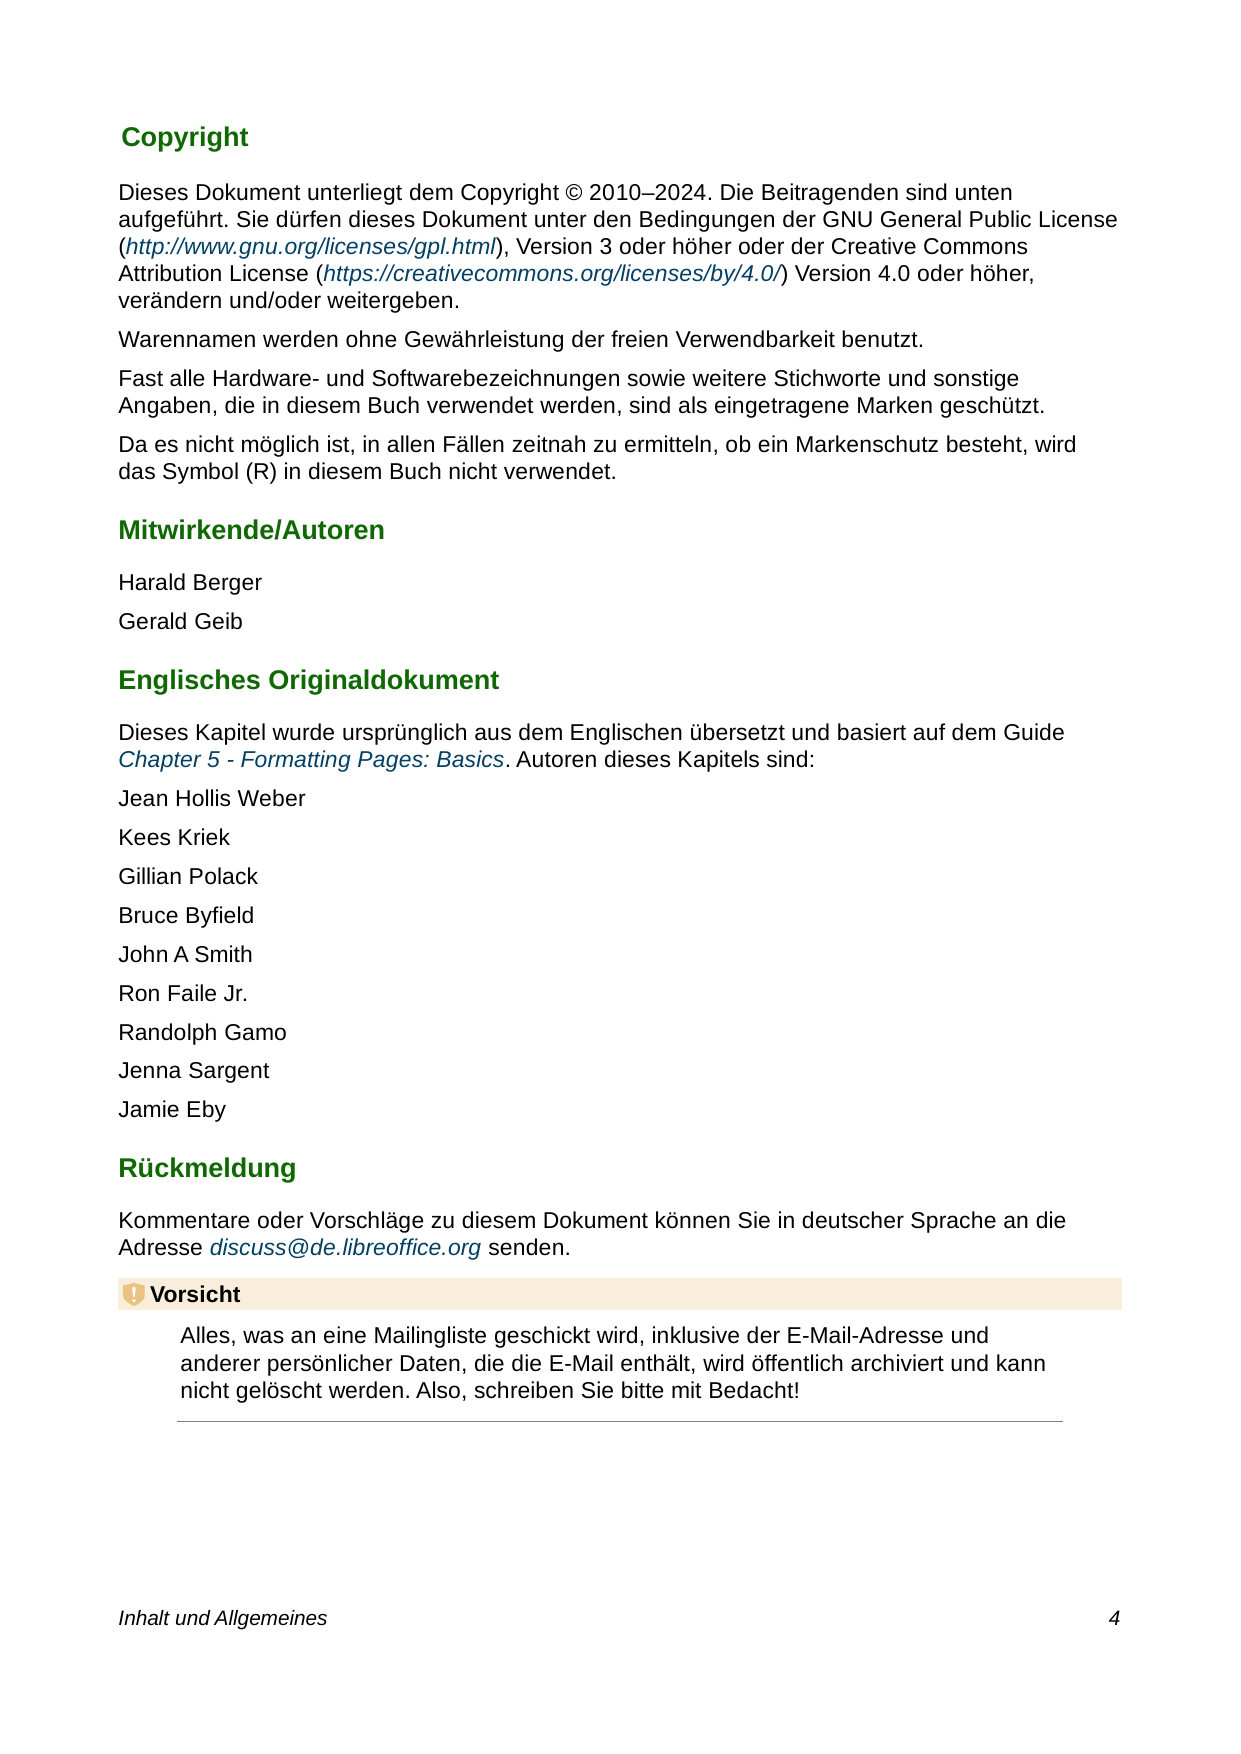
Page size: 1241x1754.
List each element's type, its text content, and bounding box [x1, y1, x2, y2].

subtitle Rückmeldung [118, 1152, 1122, 1183]
subtitle Englisches Originaldokument [118, 664, 1122, 695]
text Harald Berger [118, 569, 1122, 596]
list Vorsicht [118, 1278, 1122, 1310]
text Jenna Sargent [118, 1057, 1122, 1084]
text Ron Faile Jr. [118, 979, 1122, 1006]
text Fast alle Hardware- und Softwarebezeichnungen sowie weitere Stichworte und sonstige Angaben, die in diesem Buch verwendet werden, sind als eingetragene Marken geschützt. [118, 364, 1122, 419]
text Gillian Polack [118, 862, 1122, 889]
text Gerald Geib [118, 608, 1122, 635]
text Randolph Gamo [118, 1018, 1122, 1045]
text Alles, was an eine Mailingliste geschickt wird, inklusive der E-Mail-Adresse und anderer persönlicher Daten, die die E-Mail enthält, wird öffentlich archiviert und kann nicht gelöscht werden. Also, schreiben Sie bitte mit Bedacht! [177, 1322, 1063, 1421]
text Da es nicht möglich ist, in allen Fällen zeitnah zu ermitteln, ob ein Markenschutz besteht, wird das Symbol (R) in diesem Buch nicht verwendet. [118, 431, 1122, 485]
text Warennamen werden ohne Gewährleistung der freien Verwendbarkeit benutzt. [118, 326, 1122, 353]
text Kees Kriek [118, 823, 1122, 851]
text Dieses Kapitel wurde ursprünglich aus dem Englischen übersetzt und basiert auf dem Guide Chapter 5 - Formatting Pages: Basics. Autoren dieses Kapitels sind: [118, 719, 1122, 773]
subtitle Copyright [118, 118, 1122, 155]
text Dieses Dokument unterliegt dem Copyright © 2010–2024. Die Beitragenden sind unten aufgeführt. Sie dürfen dieses Dokument unter den Bedingungen der GNU General Public License (http://www.gnu.org/licenses/gpl.html), Version 3 oder höher oder der Creative Commons Attribution License (https://creativecommons.org/licenses/by/4.0/) Version 4.0 oder höher, verändern und/oder weitergeben. [118, 178, 1122, 314]
text John A Smith [118, 940, 1122, 967]
text Jean Hollis Weber [118, 785, 1122, 812]
subtitle Mitwirkende/Autoren [118, 514, 1122, 545]
text Jamie Eby [118, 1096, 1122, 1123]
text Bruce Byfield [118, 901, 1122, 928]
text Kommentare oder Vorschläge zu diesem Dokument können Sie in deutscher Sprache an die Adresse discuss@de.libreoffice.org senden. [118, 1207, 1122, 1261]
